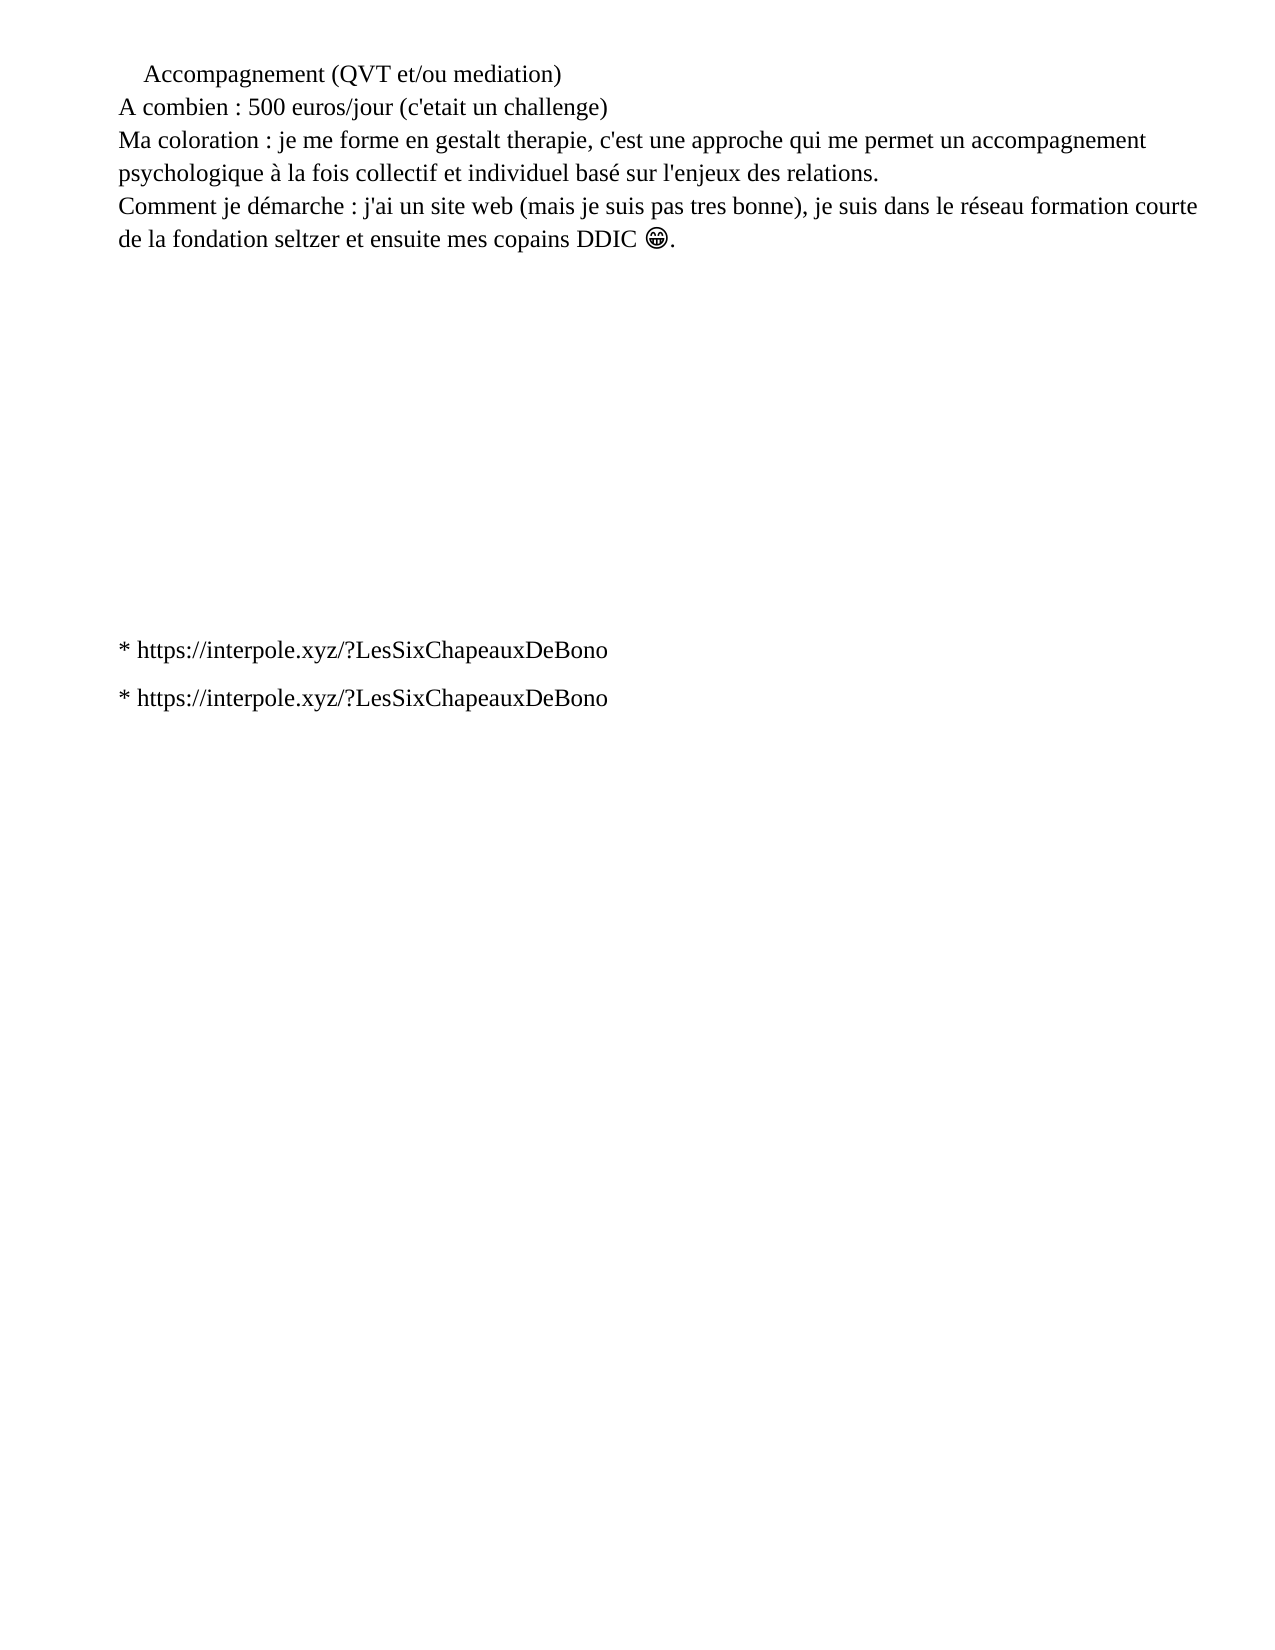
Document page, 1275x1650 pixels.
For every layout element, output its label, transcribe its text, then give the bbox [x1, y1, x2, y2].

text * https://interpole.xyz/?LesSixChapeauxDeBono [118, 635, 1216, 664]
text Accompagnement (QVT et/ou mediation) A combien : 500 euros/jour (c'etait un challenge) Ma coloration : je me forme en gestalt therapie, c'est une approche qui me permet un accompagnement psychologique à la fois collectif et individuel basé sur l'enjeux des relations. Comment je démarche : j'ai un site web (mais je suis pas tres bonne), je suis dans le réseau formation courte de la fondation seltzer et ensuite mes copains DDIC 😁. [118, 59, 1216, 616]
text * https://interpole.xyz/?LesSixChapeauxDeBono [118, 683, 1216, 711]
